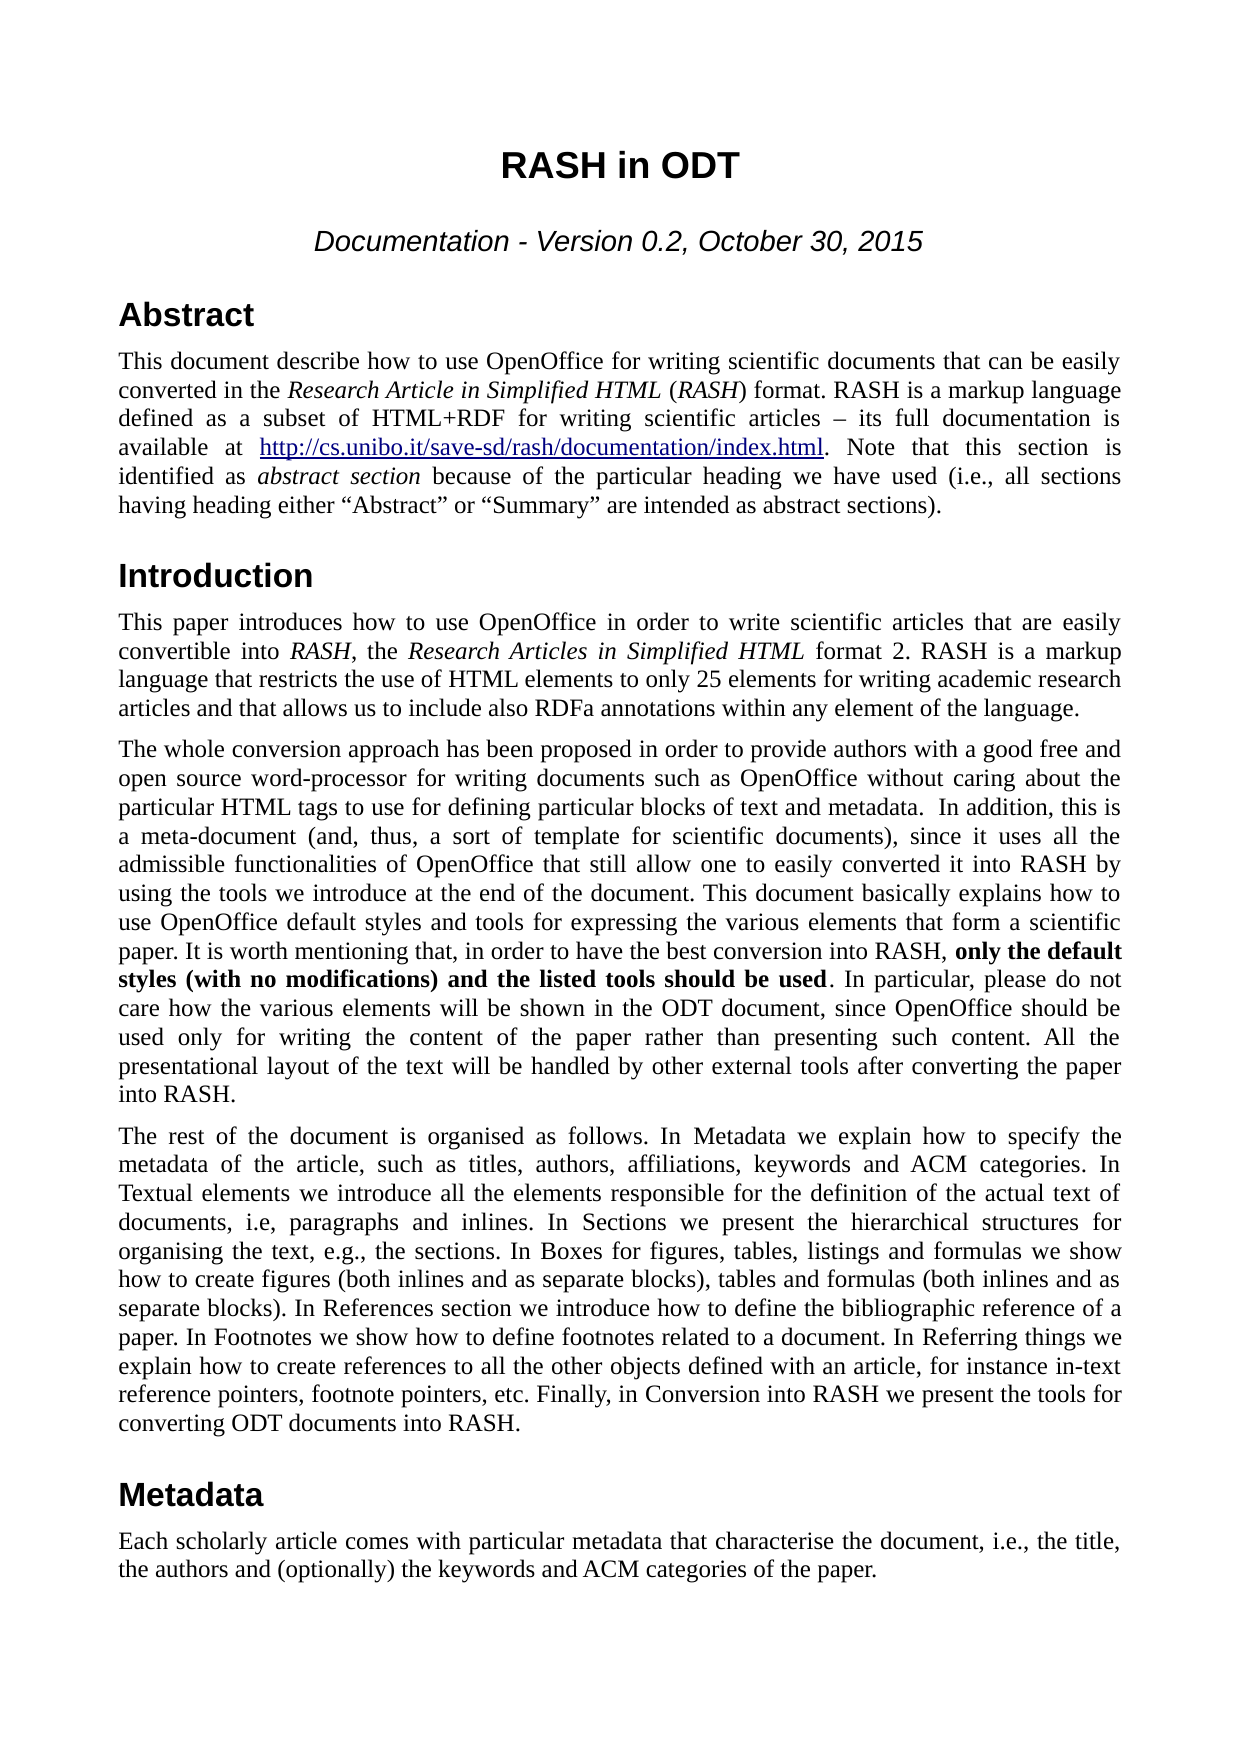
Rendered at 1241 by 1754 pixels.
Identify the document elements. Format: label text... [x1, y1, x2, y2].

subtitle Introduction [118, 556, 1122, 594]
text This paper introduces how to use OpenOffice in order to write scientific articles that are easily convertible into RASH, the Research Articles in Simplified HTML format 2.. RASH is a markup language that restricts the use of HTML elements to only 25 elements for writing academic research articles and that allows us to include also RDFa annotations within any element of the language. [118, 607, 1122, 722]
title RASH in ODT [118, 143, 1122, 186]
subtitle Documentation - Version 0.2, October 30, 2015 [118, 224, 1122, 257]
text Each scholarly article comes with particular metadata that characterise the document, i.e., the title, the authors and (optionally) the keywords and ACM categories of the paper. [118, 1526, 1122, 1583]
text This document describe how to use OpenOffice for writing scientific documents that can be easily converted in the Research Article in Simplified HTML (RASH) format. RASH is a markup language defined as a subset of HTML+RDF for writing scientific articles – its full documentation is available at http://cs.unibo.it/save-sd/rash/documentation/index.html. Note that this section is identified as abstract section because of the particular heading we have used (i.e., all sections having heading either “Abstract” or “Summary” are intended as abstract sections). [118, 346, 1122, 518]
text The whole conversion approach has been proposed in order to provide authors with a good free and open source word-processor for writing documents such as OpenOffice without caring about the particular HTML tags to use for defining particular blocks of text and metadata. In addition, this is a meta-document (and, thus, a sort of template for scientific documents), since it uses all the admissible functionalities of OpenOffice that still allow one to easily converted it into RASH by using the tools we introduce at the end of the document. This document basically explains how to use OpenOffice default styles and tools for expressing the various elements that form a scientific paper. It is worth mentioning that, in order to have the best conversion into RASH, only the default styles (with no modifications) and the listed tools should be used. In particular, please do not care how the various elements will be shown in the ODT document, since OpenOffice should be used only for writing the content of the paper rather than presenting such content. All the presentational layout of the text will be handled by other external tools after converting the paper into RASH. [118, 734, 1122, 1108]
text The rest of the document is organised as follows. In Metadata we explain how to specify the metadata of the article, such as titles, authors, affiliations, keywords and ACM categories. In Textual elements we introduce all the elements responsible for the definition of the actual text of documents, i.e, paragraphs and inlines. In Sections we present the hierarchical structures for organising the text, e.g., the sections. In Boxes for figures, tables, listings and formulas we show how to create figures (both inlines and as separate blocks), tables and formulas (both inlines and as separate blocks). In References section we introduce how to define the bibliographic reference of a paper. In Footnotes we show how to define footnotes related to a document. In Referring things we explain how to create references to all the other objects defined with an article, for instance in-text reference pointers, footnote pointers, etc. Finally, in Conversion into RASH we present the tools for converting ODT documents into RASH. [118, 1121, 1122, 1437]
subtitle Metadata [118, 1474, 1122, 1513]
subtitle Abstract [118, 295, 1122, 333]
